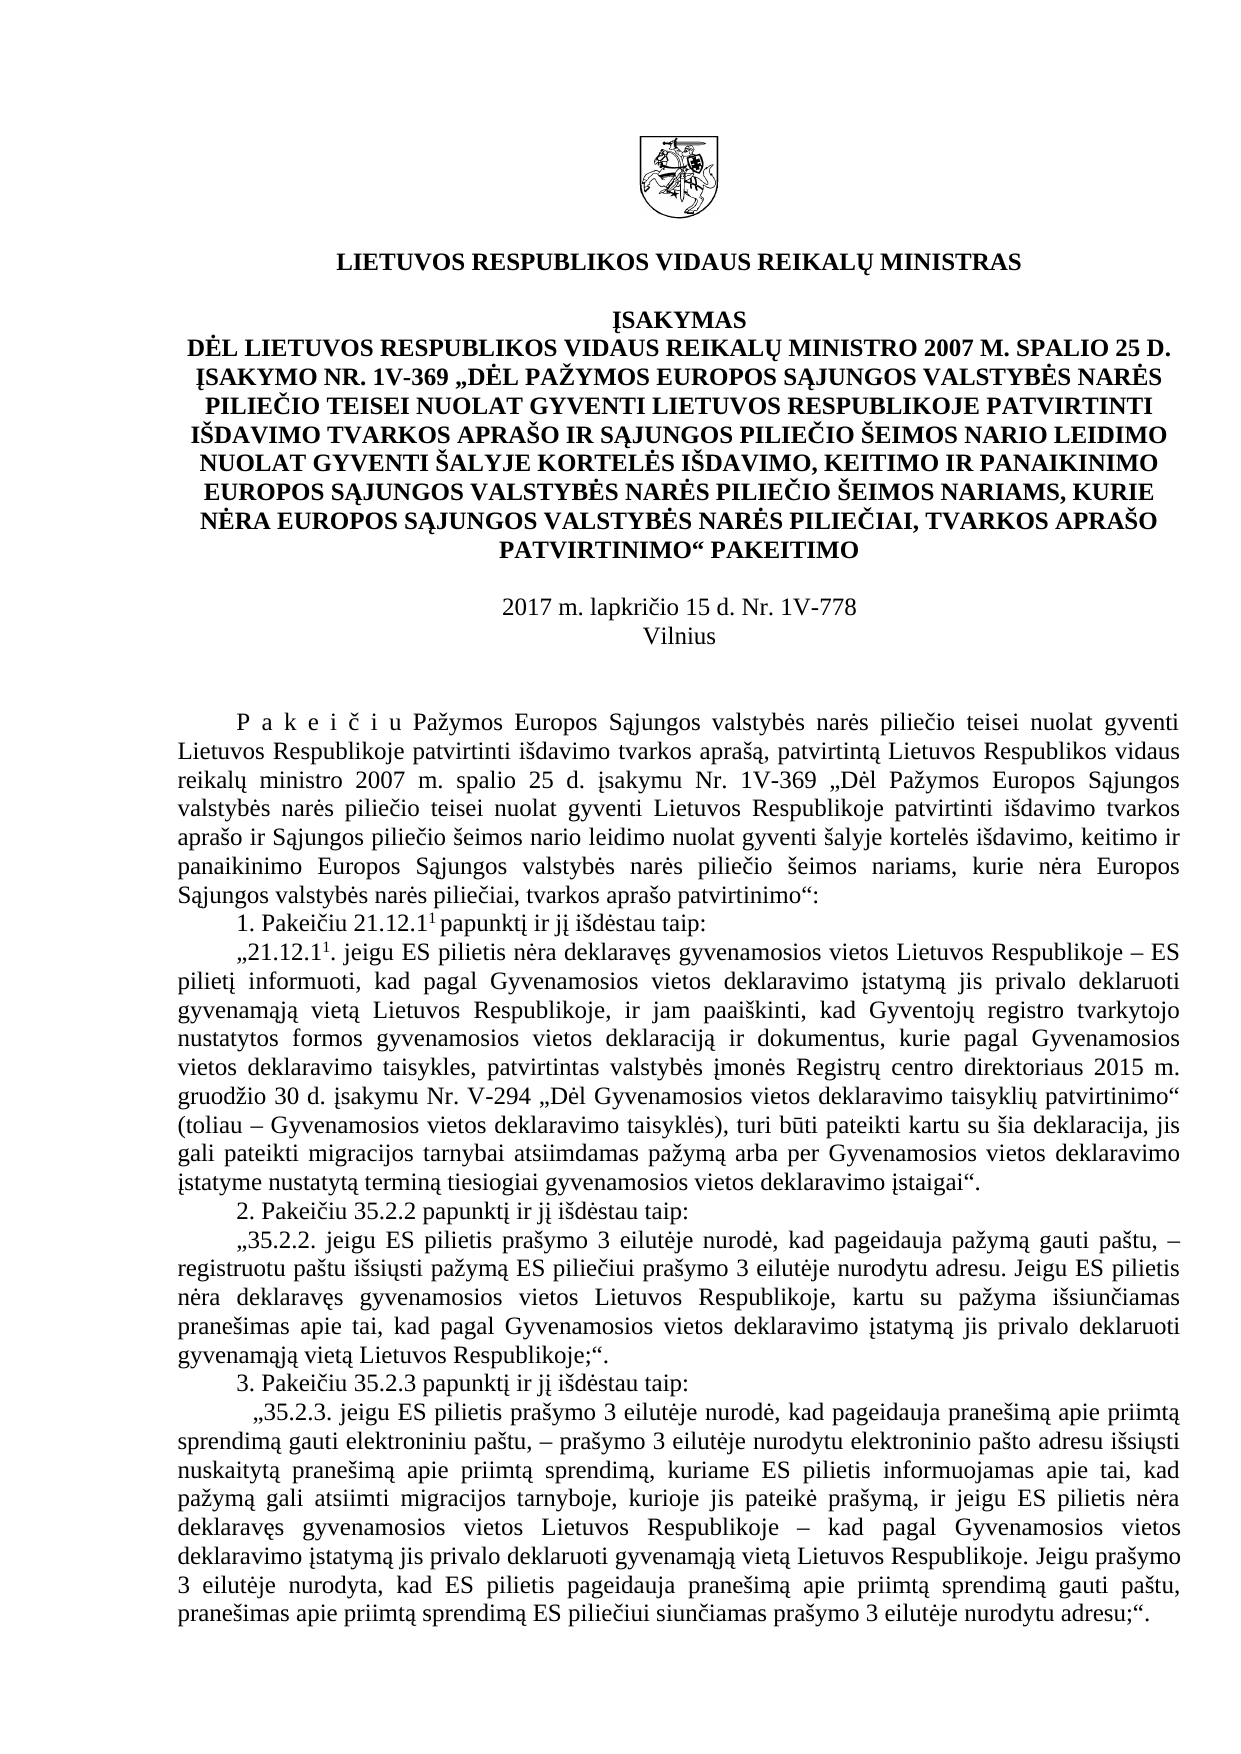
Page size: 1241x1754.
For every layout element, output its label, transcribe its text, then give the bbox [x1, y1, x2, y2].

text 2. Pakeičiu 35.2.2 papunktį ir jį išdėstau taip: [177, 1196, 1181, 1225]
text 3. Pakeičiu 35.2.3 papunktį ir jį išdėstau taip: [177, 1368, 1181, 1397]
text ĮSAKYMAS [177, 305, 1181, 333]
text 1. Pakeičiu 21.12.11 papunktį ir jį išdėstau taip: [177, 908, 1181, 937]
text „35.2.3. jeigu ES pilietis prašymo 3 eilutėje nurodė, kad pageidauja pranešimą apie priimtą sprendimą gauti elektroniniu paštu, – prašymo 3 eilutėje nurodytu elektroninio pašto adresu išsiųsti nuskaitytą pranešimą apie priimtą sprendimą, kuriame ES pilietis informuojamas apie tai, kad pažymą gali atsiimti migracijos tarnyboje, kurioje jis pateikė prašymą, ir jeigu ES pilietis nėra deklaravęs gyvenamosios vietos Lietuvos Respublikoje – kad pagal Gyvenamosios vietos deklaravimo įstatymą jis privalo deklaruoti gyvenamąją vietą Lietuvos Respublikoje. Jeigu prašymo 3 eilutėje nurodyta, kad ES pilietis pageidauja pranešimą apie priimtą sprendimą gauti paštu, pranešimas apie priimtą sprendimą ES piliečiui siunčiamas prašymo 3 eilutėje nurodytu adresu;“. [177, 1397, 1181, 1627]
text DĖL LIETUVOS RESPUBLIKOS VIDAUS REIKALŲ MINISTRO 2007 M. SPALIO 25 D. ĮSAKYMO NR. 1V-369 „DĖL PAŽYMOS EUROPOS SĄJUNGOS VALSTYBĖS NARĖS PILIEČIO TEISEI NUOLAT GYVENTI LIETUVOS RESPUBLIKOJE PATVIRTINTI IŠDAVIMO TVARKOS APRAŠO IR SĄJUNGOS PILIEČIO ŠEIMOS NARIO LEIDIMO NUOLAT GYVENTI ŠALYJE KORTELĖS IŠDAVIMO, KEITIMO IR PANAIKINIMO EUROPOS SĄJUNGOS VALSTYBĖS NARĖS PILIEČIO ŠEIMOS NARIAMS, KURIE NĖRA EUROPOS SĄJUNGOS VALSTYBĖS NARĖS PILIEČIAI, TVARKOS APRAŠO PATVIRTINIMO“ PAKEITIMO [177, 333, 1181, 563]
text LIETUVOS RESPUBLIKOS VIDAUS REIKALŲ MINISTRAS [177, 247, 1181, 276]
text „21.12.11. jeigu ES pilietis nėra deklaravęs gyvenamosios vietos Lietuvos Respublikoje – ES pilietį informuoti, kad pagal Gyvenamosios vietos deklaravimo įstatymą jis privalo deklaruoti gyvenamąją vietą Lietuvos Respublikoje, ir jam paaiškinti, kad Gyventojų registro tvarkytojo nustatytos formos gyvenamosios vietos deklaraciją ir dokumentus, kurie pagal Gyvenamosios vietos deklaravimo taisykles, patvirtintas valstybės įmonės Registrų centro direktoriaus 2015 m. gruodžio 30 d. įsakymu Nr. V-294 „Dėl Gyvenamosios vietos deklaravimo taisyklių patvirtinimo“ (toliau – Gyvenamosios vietos deklaravimo taisyklės), turi būti pateikti kartu su šia deklaracija, jis gali pateikti migracijos tarnybai atsiimdamas pažymą arba per Gyvenamosios vietos deklaravimo įstatyme nustatytą terminą tiesiogiai gyvenamosios vietos deklaravimo įstaigai“. [177, 937, 1181, 1196]
text 2017 m. lapkričio 15 d. Nr. 1V-778 [177, 592, 1181, 621]
text P a k e i č i u Pažymos Europos Sąjungos valstybės narės piliečio teisei nuolat gyventi Lietuvos Respublikoje patvirtinti išdavimo tvarkos aprašą, patvirtintą Lietuvos Respublikos vidaus reikalų ministro 2007 m. spalio 25 d. įsakymu Nr. 1V-369 „Dėl Pažymos Europos Sąjungos valstybės narės piliečio teisei nuolat gyventi Lietuvos Respublikoje patvirtinti išdavimo tvarkos aprašo ir Sąjungos piliečio šeimos nario leidimo nuolat gyventi šalyje kortelės išdavimo, keitimo ir panaikinimo Europos Sąjungos valstybės narės piliečio šeimos nariams, kurie nėra Europos Sąjungos valstybės narės piliečiai, tvarkos aprašo patvirtinimo“: [177, 707, 1181, 908]
text „35.2.2. jeigu ES pilietis prašymo 3 eilutėje nurodė, kad pageidauja pažymą gauti paštu, – registruotu paštu išsiųsti pažymą ES piliečiui prašymo 3 eilutėje nurodytu adresu. Jeigu ES pilietis nėra deklaravęs gyvenamosios vietos Lietuvos Respublikoje, kartu su pažyma išsiunčiamas pranešimas apie tai, kad pagal Gyvenamosios vietos deklaravimo įstatymą jis privalo deklaruoti gyvenamąją vietą Lietuvos Respublikoje;“. [177, 1225, 1181, 1368]
text Vilnius [177, 621, 1181, 650]
